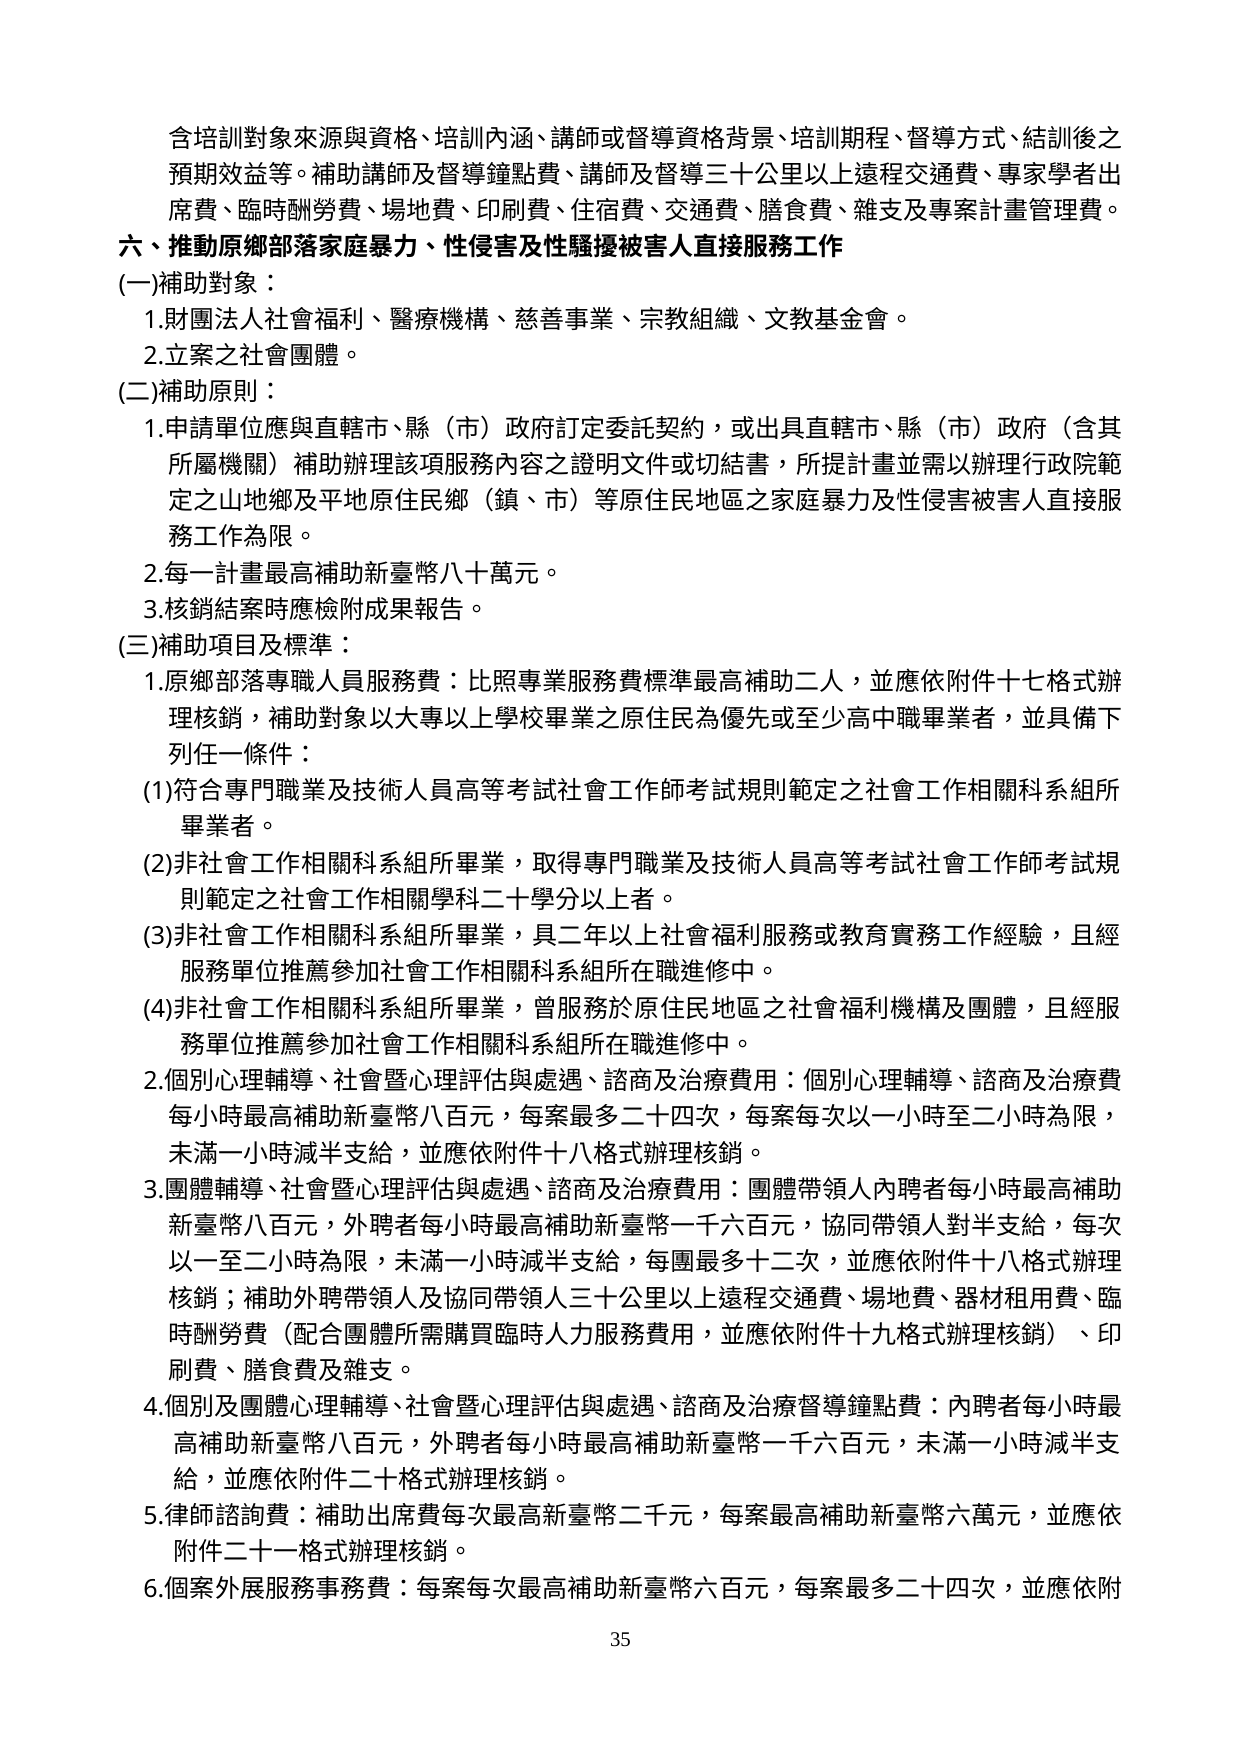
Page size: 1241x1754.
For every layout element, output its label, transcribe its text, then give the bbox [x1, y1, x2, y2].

text 5.律師諮詢費：補助出席費每次最高新臺幣二千元，每案最高補助新臺幣六萬元，並應依附件二十一格式辦理核銷。 [143, 1496, 1122, 1568]
text (2)非社會工作相關科系組所畢業，取得專門職業及技術人員高等考試社會工作師考試規則範定之社會工作相關學科二十學分以上者。 [143, 843, 1122, 916]
text (4)非社會工作相關科系組所畢業，曾服務於原住民地區之社會福利機構及團體，且經服務單位推薦參加社會工作相關科系組所在職進修中。 [143, 988, 1122, 1061]
text (一)補助對象： [118, 263, 1122, 299]
text 2.培植地方性推展家庭暴力、性侵害及性騷擾防治工作之專業人力資源：提供各大學社會工作相關科系組所在學學生實務培訓計畫，每補助案至少培訓五人以上。計畫內容須包含培訓對象來源與資格、培訓內涵、講師或督導資格背景、培訓期程、督導方式、結訓後之預期效益等。補助講師及督導鐘點費、講師及督導三十公里以上遠程交通費、專家學者出席費、臨時酬勞費、場地費、印刷費、住宿費、交通費、膳食費、雜支及專案計畫管理費。 [143, 118, 1122, 227]
text 2.每一計畫最高補助新臺幣八十萬元。 [143, 553, 1122, 589]
text 6.個案外展服務事務費：每案每次最高補助新臺幣六百元，每案最多二十四次，並應依附 [143, 1568, 1122, 1604]
text 2.立案之社會團體。 [143, 336, 1122, 372]
text 2.個別心理輔導、社會暨心理評估與處遇、諮商及治療費用：個別心理輔導、諮商及治療費每小時最高補助新臺幣八百元，每案最多二十四次，每案每次以一小時至二小時為限，未滿一小時減半支給，並應依附件十八格式辦理核銷。 [143, 1061, 1122, 1169]
text 3.核銷結案時應檢附成果報告。 [143, 589, 1122, 626]
text (3)非社會工作相關科系組所畢業，具二年以上社會福利服務或教育實務工作經驗，且經服務單位推薦參加社會工作相關科系組所在職進修中。 [143, 916, 1122, 988]
text 六、推動原鄉部落家庭暴力、性侵害及性騷擾被害人直接服務工作 [118, 227, 1122, 263]
text (三)補助項目及標準： [118, 626, 1122, 662]
text (二)補助原則： [118, 372, 1122, 408]
text 3.團體輔導、社會暨心理評估與處遇、諮商及治療費用：團體帶領人內聘者每小時最高補助新臺幣八百元，外聘者每小時最高補助新臺幣一千六百元，協同帶領人對半支給，每次以一至二小時為限，未滿一小時減半支給，每團最多十二次，並應依附件十八格式辦理核銷；補助外聘帶領人及協同帶領人三十公里以上遠程交通費、場地費、器材租用費、臨時酬勞費（配合團體所需購買臨時人力服務費用，並應依附件十九格式辦理核銷）、印刷費、膳食費及雜支。 [143, 1169, 1122, 1387]
text 1.申請單位應與直轄市、縣（市）政府訂定委託契約，或出具直轄市、縣（市）政府（含其所屬機關）補助辦理該項服務內容之證明文件或切結書，所提計畫並需以辦理行政院範定之山地鄉及平地原住民鄉（鎮、市）等原住民地區之家庭暴力及性侵害被害人直接服務工作為限。 [143, 408, 1122, 553]
text 1.財團法人社會福利、醫療機構、慈善事業、宗教組織、文教基金會。 [143, 299, 1122, 336]
text 4.個別及團體心理輔導、社會暨心理評估與處遇、諮商及治療督導鐘點費：內聘者每小時最高補助新臺幣八百元，外聘者每小時最高補助新臺幣一千六百元，未滿一小時減半支給，並應依附件二十格式辦理核銷。 [143, 1387, 1122, 1496]
text 1.原鄉部落專職人員服務費：比照專業服務費標準最高補助二人，並應依附件十七格式辦理核銷，補助對象以大專以上學校畢業之原住民為優先或至少高中職畢業者，並具備下列任一條件： [143, 662, 1122, 771]
text (1)符合專門職業及技術人員高等考試社會工作師考試規則範定之社會工作相關科系組所畢業者。 [143, 771, 1122, 843]
